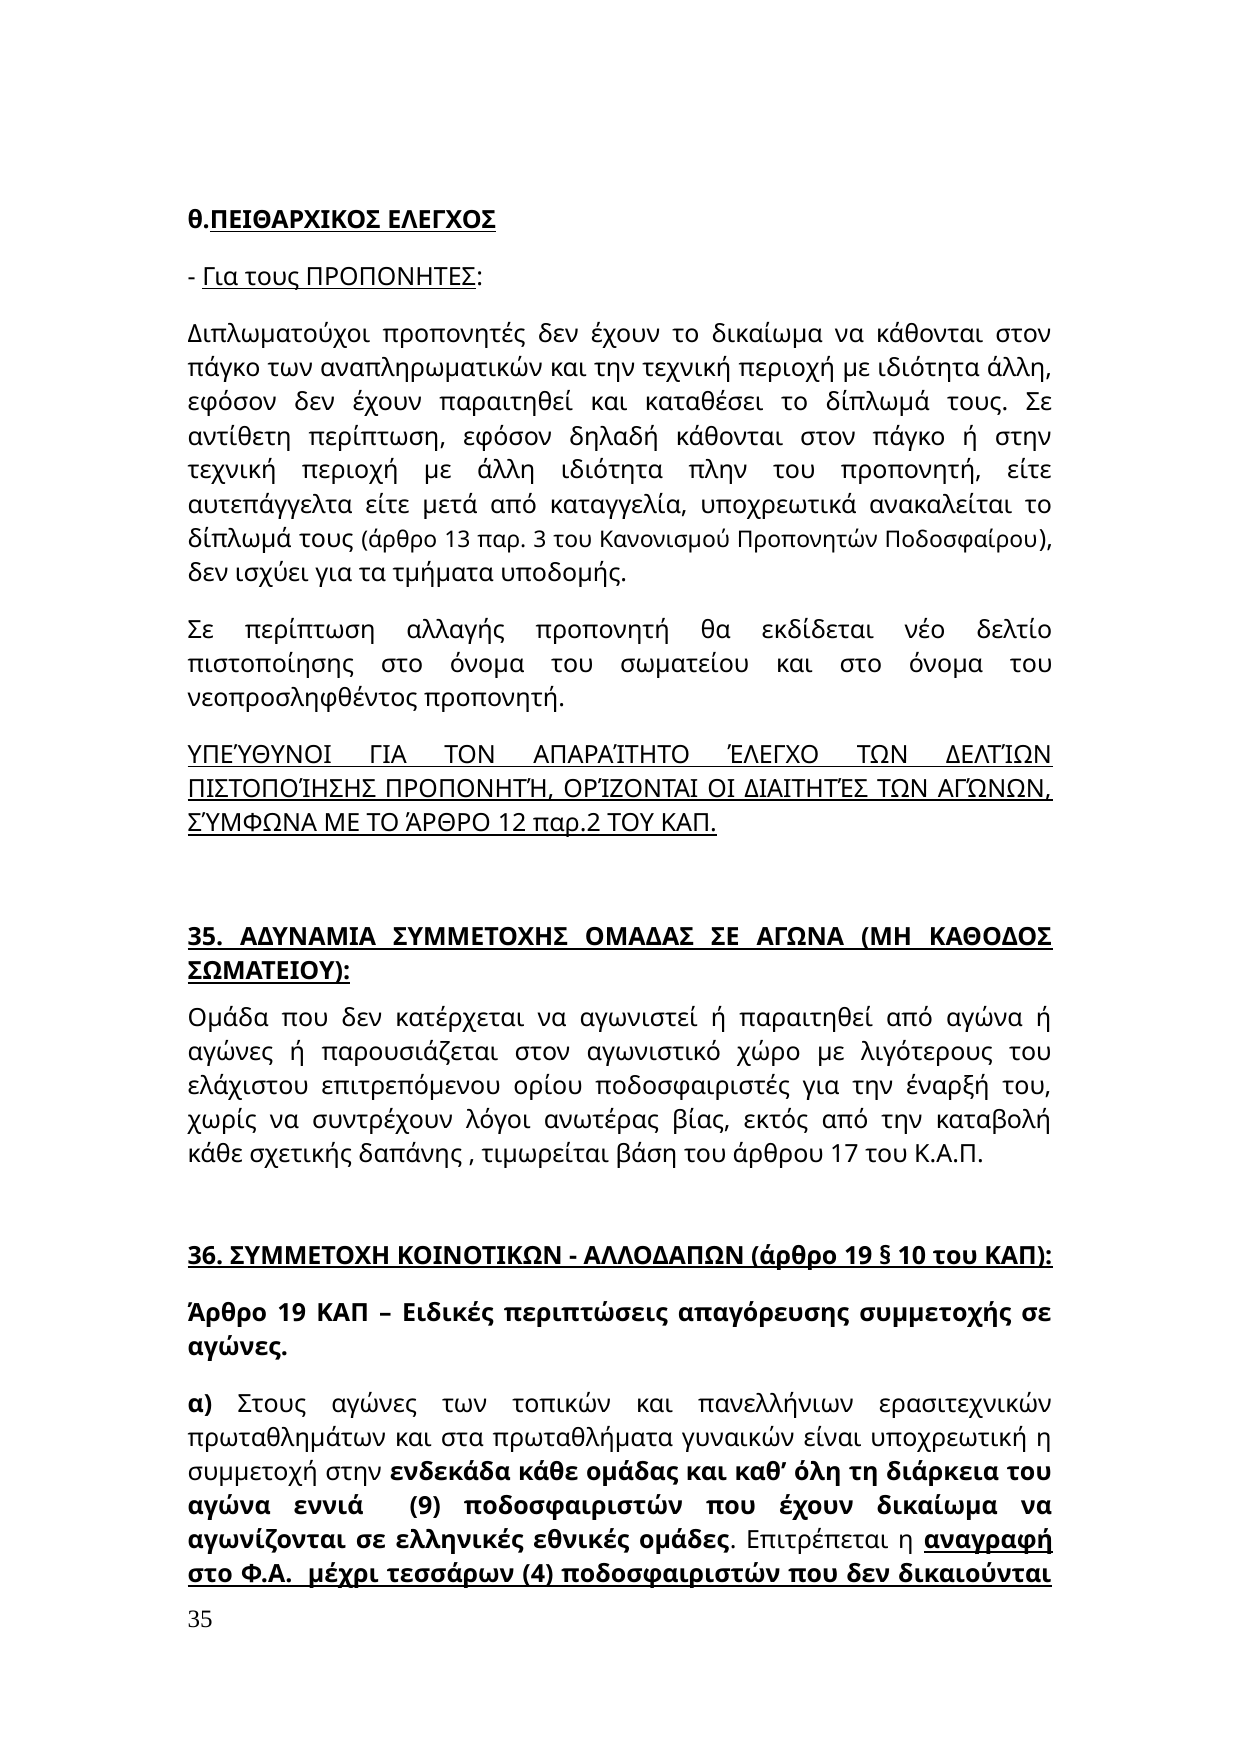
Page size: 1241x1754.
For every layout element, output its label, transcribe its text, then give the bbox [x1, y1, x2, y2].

text - Για τους ΠΡΟΠΟΝΗΤΕΣ: [187, 259, 1053, 293]
text 35. ΑΔΥΝΑΜΙΑ ΣΥΜΜΕΤΟΧΗΣ ΟΜΑΔΑΣ ΣΕ ΑΓΩΝΑ (ΜΗ ΚΑΘΟΔΟΣ [187, 919, 1053, 948]
text Διπλωματούχοι προπονητές δεν έχουν το δικαίωμα να κάθονται στον πάγκο των αναπληρωματικών και την τεχνική περιοχή με ιδιότητα άλλη, εφόσον δεν έχουν παραιτηθεί και καταθέσει το δίπλωμά τους. Σε αντίθετη περίπτωση, εφόσον δηλαδή κάθονται στον πάγκο ή στην τεχνική περιοχή με άλλη ιδιότητα πλην του προπονητή, είτε αυτεπάγγελτα είτε μετά από καταγγελία, υποχρεωτικά ανακαλείται το δίπλωμά τους (άρθρο 13 παρ. 3 του Κανονισμού Προπονητών Ποδοσφαίρου), δεν ισχύει για τα τμήματα υποδομής. [187, 316, 1053, 588]
text Σε περίπτωση αλλαγής προπονητή θα εκδίδεται νέο δελτίο πιστοποίησης στο όνομα του σωματείου και στο όνομα του νεοπροσληφθέντος προπονητή. [187, 611, 1053, 714]
text 36. ΣΥΜΜΕΤΟΧΗ ΚΟΙΝΟΤΙΚΩΝ - ΑΛΛΟΔΑΠΩΝ (άρθρο 19 § 10 του ΚΑΠ): [187, 1237, 1053, 1266]
text [187, 1267, 1053, 1272]
text ΣΩΜΑΤΕΙΟΥ): [187, 949, 1053, 987]
text Υπεύθυνοι για τον απαραίτητο έλεγχο των δελτίων [187, 737, 1053, 766]
text πιστοποίησης προπονητή, ορίζονται οι διαιτητές των αγώνων, [187, 767, 1053, 799]
text Άρθρο 19 ΚΑΠ – Ειδικές περιπτώσεις απαγόρευσης συμμετοχής σε αγώνες. [187, 1294, 1053, 1363]
text α) Στους αγώνες των τοπικών και πανελλήνιων ερασιτεχνικών πρωταθλημάτων και στα πρωταθλήματα γυναικών είναι υποχρεωτική η συμμετοχή στην ενδεκάδα κάθε ομάδας και καθ’ όλη τη διάρκεια του αγώνα εννιά (9) ποδοσφαιριστών που έχουν δικαίωμα να αγωνίζονται σε ελληνικές εθνικές ομάδες. Επιτρέπεται η αναγραφή στο Φ.Α. μέχρι τεσσάρων (4) ποδοσφαιριστών που δεν δικαιούνται [187, 1386, 1053, 1590]
text Ομάδα που δεν κατέρχεται να αγωνιστεί ή παραιτηθεί από αγώνα ή αγώνες ή παρουσιάζεται στον αγωνιστικό χώρο με λιγότερους του ελάχιστου επιτρεπόμενου ορίου ποδοσφαιριστές για την έναρξή του, χωρίς να συντρέχουν λόγοι ανωτέρας βίας, εκτός από την καταβολή κάθε σχετικής δαπάνης , τιμωρείται βάση του άρθρου 17 του Κ.Α.Π. [187, 999, 1053, 1170]
text θ.ΠΕΙΘΑΡΧΙΚΟΣ ΕΛΕΓΧΟΣ [187, 202, 1053, 236]
text σύμφωνα με το άρθρο 12 παρ.2 του ΚΑΠ. [187, 800, 1053, 839]
